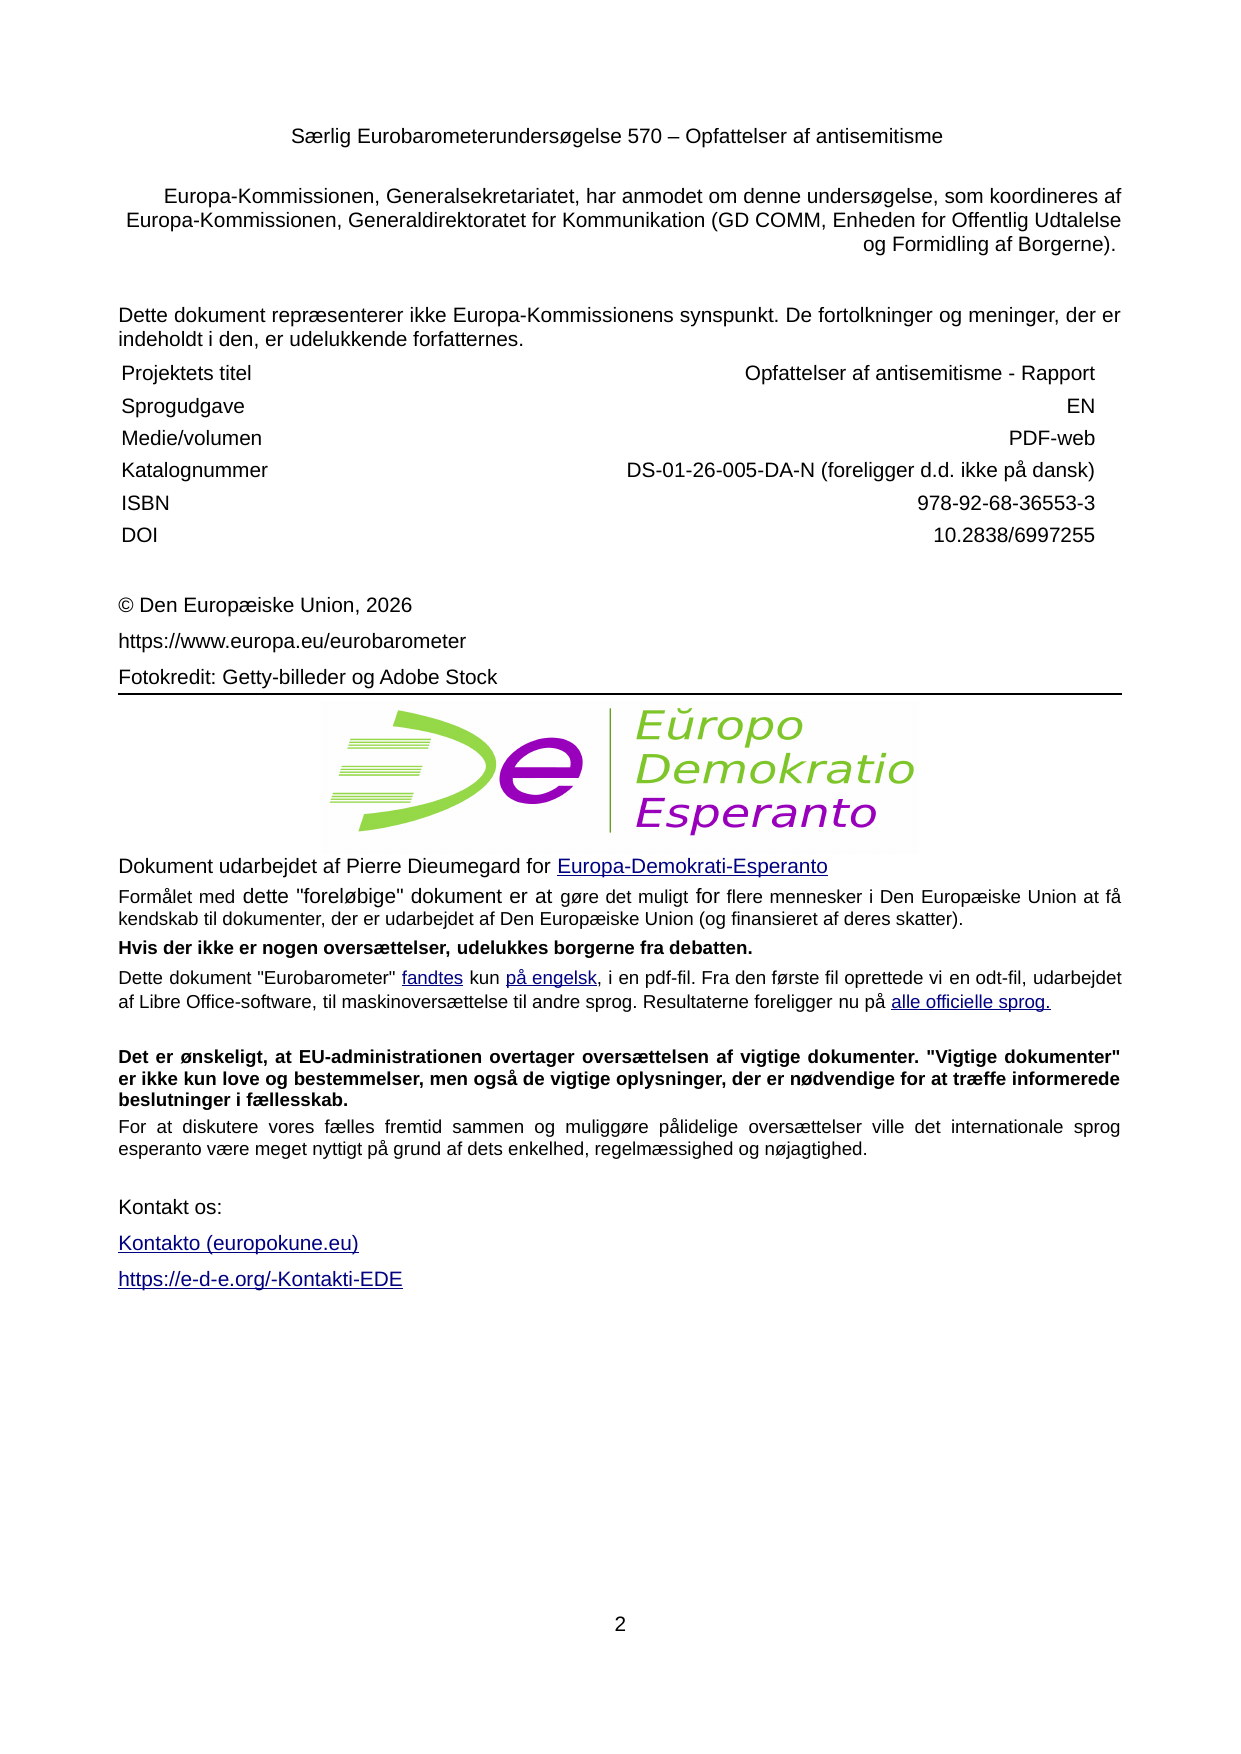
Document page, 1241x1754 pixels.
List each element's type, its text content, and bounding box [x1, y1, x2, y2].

text Kontakto (europokune.eu) [118, 1231, 1122, 1255]
text © Den Europæiske Union, 2026 [118, 593, 1122, 617]
text For at diskutere vores fælles fremtid sammen og muliggøre pålidelige oversættelser ville det internationale sprog esperanto være meget nyttigt på grund af dets enkelhed, regelmæssighed og nøjagtighed. [118, 1116, 1122, 1159]
text Europa-Kommissionen, Generalsekretariatet, har anmodet om denne undersøgelse, som koordineres af Europa-Kommissionen, Generaldirektoratet for Kommunikation (GD COMM, Enheden for Offentlig Udtalelse og Formidling af Borgerne). [118, 183, 1122, 255]
table_header Opfattelser af antisemitisme - Rapport [608, 357, 1104, 389]
text Formålet med dette "foreløbige" dokument er at gøre det muligt for flere mennesker i Den Europæiske Union at få kendskab til dokumenter, der er udarbejdet af Den Europæiske Union (og finansieret af deres skatter). [118, 883, 1122, 929]
text https://www.europa.eu/eurobarometer [118, 629, 1122, 653]
table_cell Katalognummer [118, 454, 608, 486]
text Det er ønskeligt, at EU-administrationen overtager oversættelsen af vigtige dokumenter. "Vigtige dokumenter" er ikke kun love og bestemmelser, men også de vigtige oplysninger, der er nødvendige for at træffe informerede beslutninger i fællesskab. [118, 1046, 1122, 1110]
text Fotokredit: Getty-billeder og Adobe Stock [118, 665, 1122, 693]
table_cell EN [608, 389, 1104, 422]
text Dette dokument repræsenterer ikke Europa-Kommissionens synspunkt. De fortolkninger og meninger, der er indeholdt i den, er udelukkende forfatternes. [118, 303, 1122, 351]
text Dette dokument "Eurobarometer" fandtes kun på engelsk, i en pdf-fil. Fra den første fil oprettede vi en odt-fil, udarbejdet af Libre Office-software, til maskinoversættelse til andre sprog. Resultaterne foreligger nu på alle officielle sprog. [118, 964, 1122, 1012]
table_cell DS-01-26-005-DA-N (foreligger d.d. ikke på dansk) [608, 454, 1104, 486]
table_cell Medie/volumen [118, 422, 608, 454]
table_cell PDF-web [608, 422, 1104, 454]
table_cell 10.2838/6997255 [608, 519, 1104, 551]
table_cell DOI [118, 519, 608, 551]
table_header Projektets titel [118, 357, 608, 389]
table_cell ISBN [118, 486, 608, 519]
table_cell Sprogudgave [118, 389, 608, 422]
text Hvis der ikke er nogen oversættelser, udelukkes borgerne fra debatten. [118, 935, 1122, 959]
text Kontakt os: [118, 1195, 1122, 1219]
text https://e-d-e.org/-Kontakti-EDE [118, 1267, 1122, 1291]
text Dokument udarbejdet af Pierre Dieumegard for Europa-Demokrati-Esperanto [118, 707, 1122, 878]
table_cell 978-92-68-36553-3 [608, 486, 1104, 519]
picture [321, 701, 919, 854]
